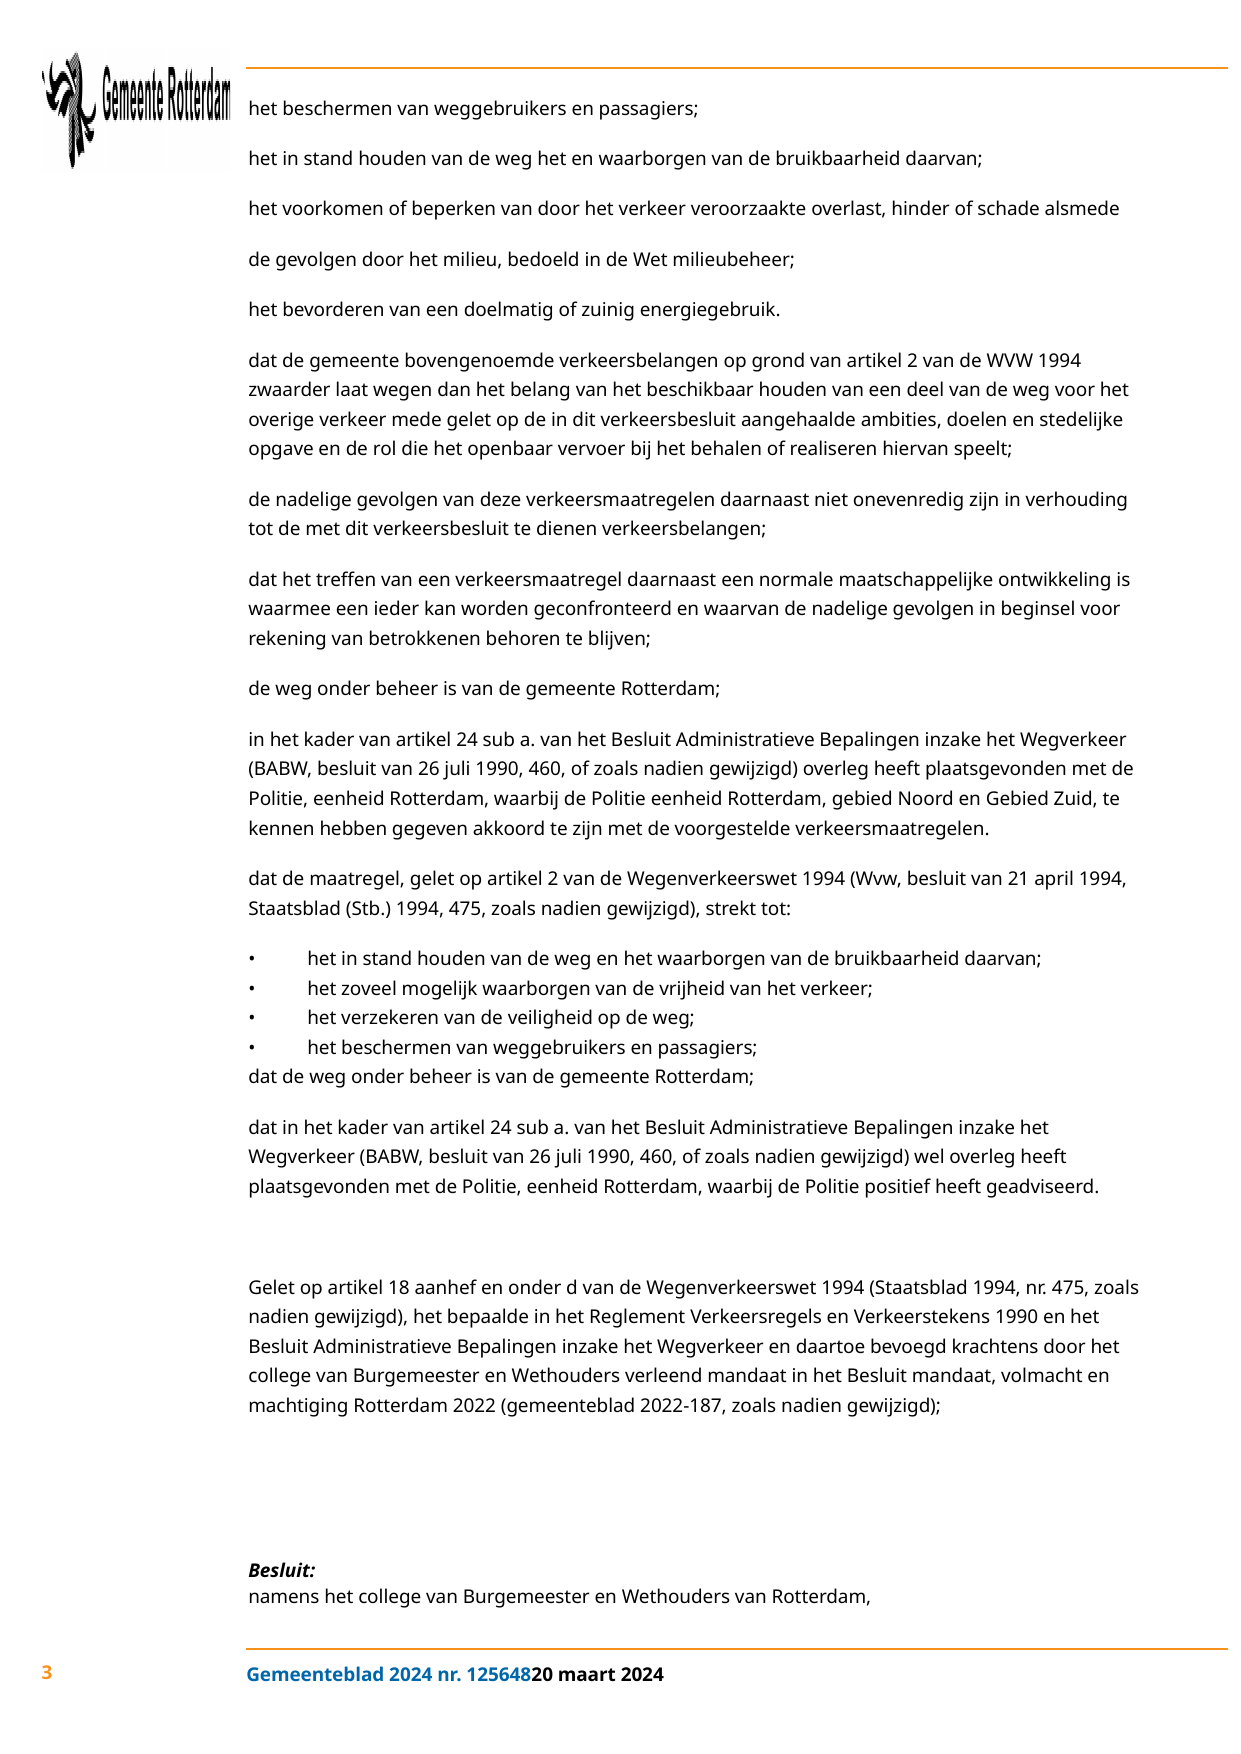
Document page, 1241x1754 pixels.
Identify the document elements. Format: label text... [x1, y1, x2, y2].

picture [41, 47, 231, 172]
list het zoveel mogelijk waarborgen van de vrijheid van het verkeer; [248, 975, 1152, 1001]
text de nadelige gevolgen van deze verkeersmaatregelen daarnaast niet onevenredig zijn in verhouding tot de met dit verkeersbesluit te dienen verkeersbelangen; [248, 486, 1152, 541]
text dat de weg onder beheer is van de gemeente Rotterdam; [248, 1063, 1152, 1089]
list het verzekeren van de veiligheid op de weg; [248, 1004, 1152, 1030]
text dat het treffen van een verkeersmaatregel daarnaast een normale maatschappelijke ontwikkeling is waarmee een ieder kan worden geconfronteerd en waarvan de nadelige gevolgen in beginsel voor rekening van betrokkenen behoren te blijven; [248, 566, 1152, 651]
text dat in het kader van artikel 24 sub a. van het Besluit Administratieve Bepalingen inzake het Wegverkeer (BABW, besluit van 26 juli 1990, 460, of zoals nadien gewijzigd) wel overleg heeft plaatsgevonden met de Politie, eenheid Rotterdam, waarbij de Politie positief heeft geadviseerd. [248, 1114, 1152, 1199]
text het in stand houden van de weg het en waarborgen van de bruikbaarheid daarvan; [248, 145, 1152, 171]
text het beschermen van weggebruikers en passagiers; [248, 95, 1152, 121]
text de weg onder beheer is van de gemeente Rotterdam; [248, 676, 1152, 701]
text Gelet op artikel 18 aanhef en onder d van de Wegenverkeerswet 1994 (Staatsblad 1994, nr. 475, zoals nadien gewijzigd), het bepaalde in het Reglement Verkeersregels en Verkeerstekens 1990 en het Besluit Administratieve Bepalingen inzake het Wegverkeer en daartoe bevoegd krachtens door het college van Burgemeester en Wethouders verleend mandaat in het Besluit mandaat, volmacht en machtiging Rotterdam 2022 (gemeenteblad 2022-187, zoals nadien gewijzigd); [248, 1274, 1152, 1418]
text Besluit: [248, 1557, 1152, 1583]
text in het kader van artikel 24 sub a. van het Besluit Administratieve Bepalingen inzake het Wegverkeer (BABW, besluit van 26 juli 1990, 460, of zoals nadien gewijzigd) overleg heeft plaatsgevonden met de Politie, eenheid Rotterdam, waarbij de Politie eenheid Rotterdam, gebied Noord en Gebied Zuid, te kennen hebben gegeven akkoord te zijn met de voorgestelde verkeersmaatregelen. [248, 726, 1152, 841]
text het bevorderen van een doelmatig of zuinig energiegebruik. [248, 296, 1152, 322]
text namens het college van Burgemeester en Wethouders van Rotterdam, [248, 1583, 1152, 1608]
text de gevolgen door het milieu, bedoeld in de Wet milieubeheer; [248, 246, 1152, 272]
text het voorkomen of beperken van door het verkeer veroorzaakte overlast, hinder of schade alsmede [248, 196, 1152, 221]
list het beschermen van weggebruikers en passagiers; [248, 1034, 1152, 1060]
list het in stand houden van de weg en het waarborgen van de bruikbaarheid daarvan; [248, 945, 1152, 971]
text dat de gemeente bovengenoemde verkeersbelangen op grond van artikel 2 van de WVW 1994 zwaarder laat wegen dan het belang van het beschikbaar houden van een deel van de weg voor het overige verkeer mede gelet op de in dit verkeersbesluit aangehaalde ambities, doelen en stedelijke opgave en de rol die het openbaar vervoer bij het behalen of realiseren hiervan speelt; [248, 347, 1152, 461]
text dat de maatregel, gelet op artikel 2 van de Wegenverkeerswet 1994 (Wvw, besluit van 21 april 1994, Staatsblad (Stb.) 1994, 475, zoals nadien gewijzigd), strekt tot: [248, 865, 1152, 921]
